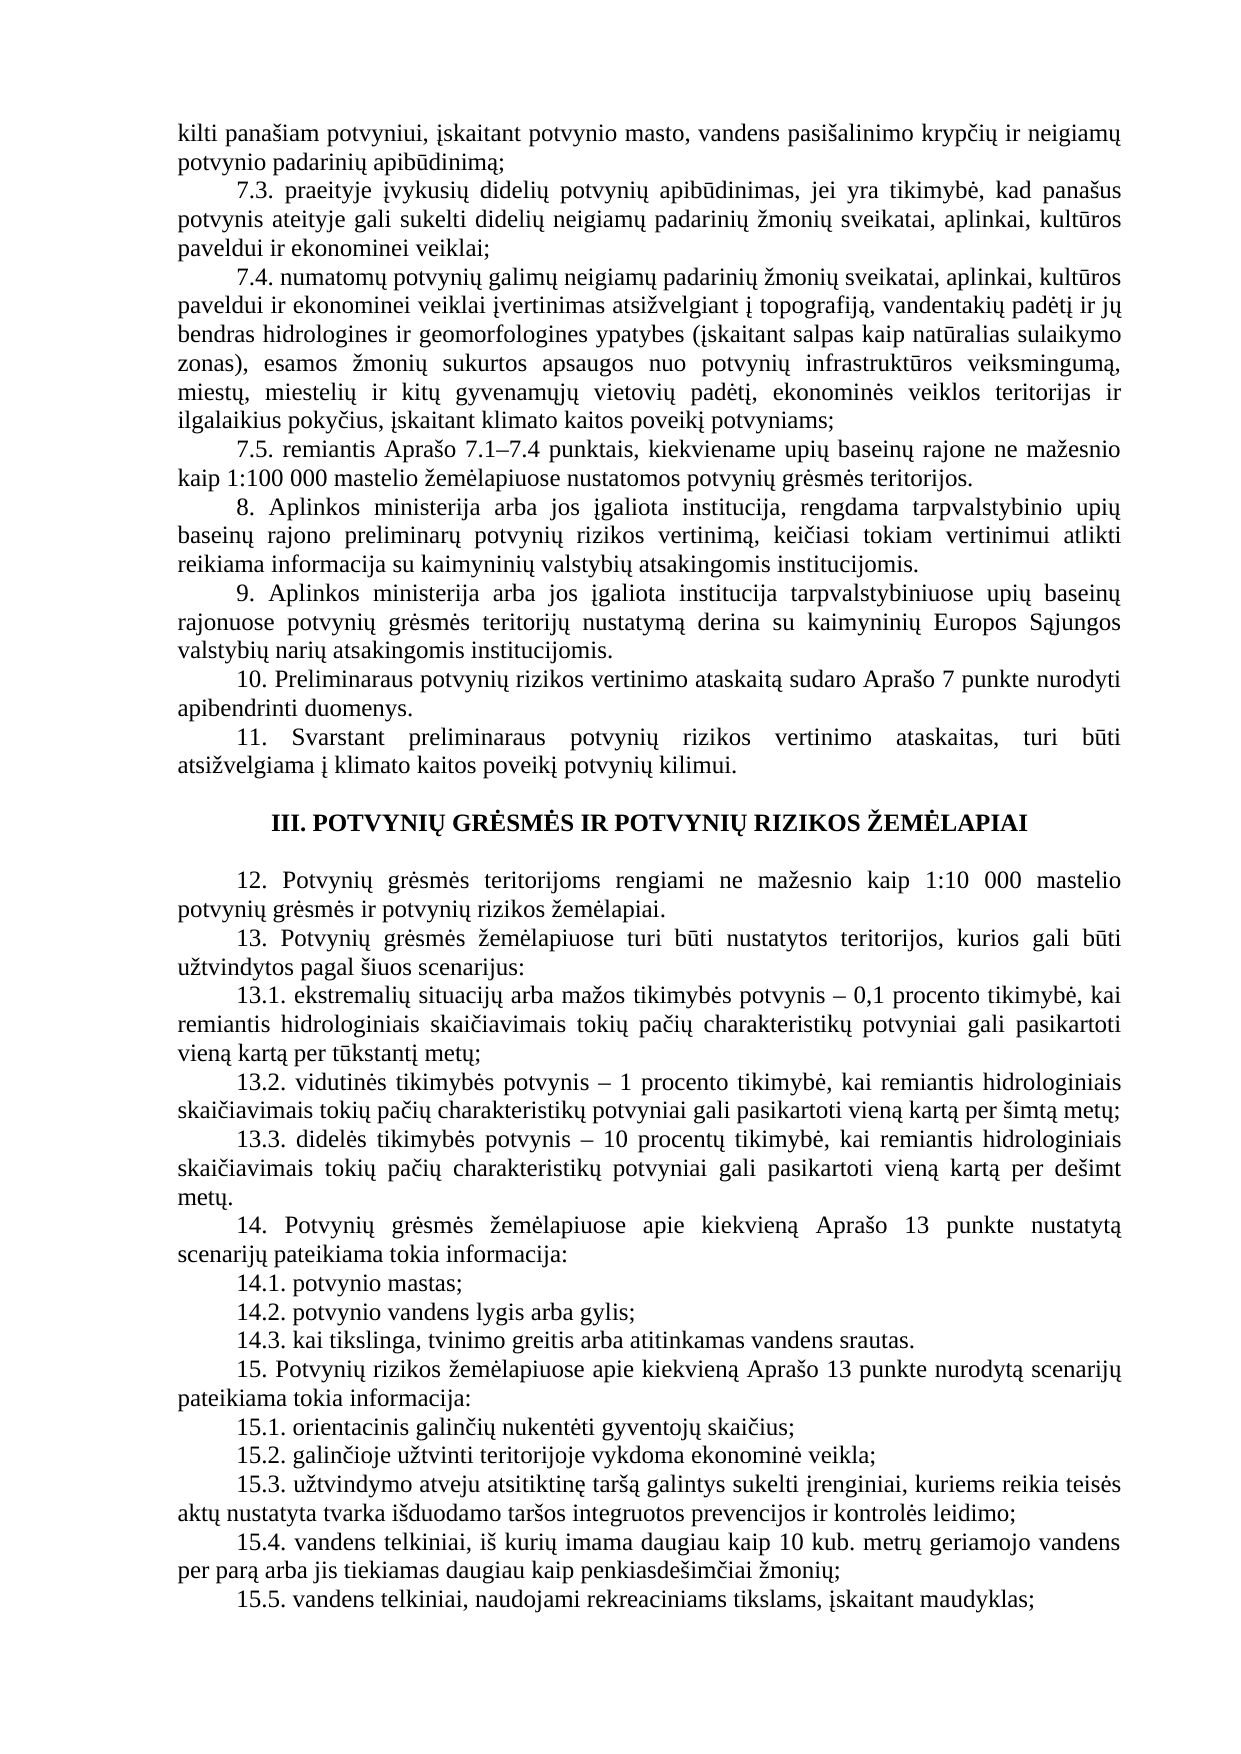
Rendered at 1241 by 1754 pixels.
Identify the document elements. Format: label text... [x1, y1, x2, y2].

text 13.2. vidutinės tikimybės potvynis – 1 procento tikimybė, kai remiantis hidrologiniais skaičiavimais tokių pačių charakteristikų potvyniai gali pasikartoti vieną kartą per šimtą metų; [177, 1067, 1122, 1124]
text 11. Svarstant preliminaraus potvynių rizikos vertinimo ataskaitas, turi būti atsižvelgiama į klimato kaitos poveikį potvynių kilimui. [177, 722, 1122, 779]
text 15. Potvynių rizikos žemėlapiuose apie kiekvieną Aprašo 13 punkte nurodytą scenarijų pateikiama tokia informacija: [177, 1354, 1122, 1412]
text 14.3. kai tikslinga, tvinimo greitis arba atitinkamas vandens srautas. [177, 1326, 1122, 1354]
text 7.5. remiantis Aprašo 7.1–7.4 punktais, kiekviename upių baseinų rajone ne mažesnio kaip 1:100 000 mastelio žemėlapiuose nustatomos potvynių grėsmės teritorijos. [177, 434, 1122, 492]
text 15.3. užtvindymo atveju atsitiktinę taršą galintys sukelti įrenginiai, kuriems reikia teisės aktų nustatyta tvarka išduodamo taršos integruotos prevencijos ir kontrolės leidimo; [177, 1469, 1122, 1527]
text 12. Potvynių grėsmės teritorijoms rengiami ne mažesnio kaip 1:10 000 mastelio potvynių grėsmės ir potvynių rizikos žemėlapiai. [177, 866, 1122, 923]
text 13.1. ekstremalių situacijų arba mažos tikimybės potvynis – 0,1 procento tikimybė, kai remiantis hidrologiniais skaičiavimais tokių pačių charakteristikų potvyniai gali pasikartoti vieną kartą per tūkstantį metų; [177, 981, 1122, 1067]
text III. POTVYNIŲ GRĖSMĖS IR POTVYNIŲ RIZIKOS ŽEMĖLAPIAI [177, 808, 1122, 837]
text 7.3. praeityje įvykusių didelių potvynių apibūdinimas, jei yra tikimybė, kad panašus potvynis ateityje gali sukelti didelių neigiamų padarinių žmonių sveikatai, aplinkai, kultūros paveldui ir ekonominei veiklai; [177, 176, 1122, 262]
text 15.1. orientacinis galinčių nukentėti gyventojų skaičius; [177, 1412, 1122, 1441]
text 7.4. numatomų potvynių galimų neigiamų padarinių žmonių sveikatai, aplinkai, kultūros paveldui ir ekonominei veiklai įvertinimas atsižvelgiant į topografiją, vandentakių padėtį ir jų bendras hidrologines ir geomorfologines ypatybes (įskaitant salpas kaip natūralias sulaikymo zonas), esamos žmonių sukurtos apsaugos nuo potvynių infrastruktūros veiksmingumą, miestų, miestelių ir kitų gyvenamųjų vietovių padėtį, ekonominės veiklos teritorijas ir ilgalaikius pokyčius, įskaitant klimato kaitos poveikį potvyniams; [177, 262, 1122, 434]
text 13.3. didelės tikimybės potvynis – 10 procentų tikimybė, kai remiantis hidrologiniais skaičiavimais tokių pačių charakteristikų potvyniai gali pasikartoti vieną kartą per dešimt metų. [177, 1124, 1122, 1211]
text 14.1. potvynio mastas; [177, 1268, 1122, 1297]
text 15.2. galinčioje užtvinti teritorijoje vykdoma ekonominė veikla; [177, 1441, 1122, 1469]
text 13. Potvynių grėsmės žemėlapiuose turi būti nustatytos teritorijos, kurios gali būti užtvindytos pagal šiuos scenarijus: [177, 923, 1122, 981]
text 8. Aplinkos ministerija arba jos įgaliota institucija, rengdama tarpvalstybinio upių baseinų rajono preliminarų potvynių rizikos vertinimą, keičiasi tokiam vertinimui atlikti reikiama informacija su kaimyninių valstybių atsakingomis institucijomis. [177, 492, 1122, 578]
text 15.5. vandens telkiniai, naudojami rekreaciniams tikslams, įskaitant maudyklas; [177, 1584, 1122, 1613]
text 15.4. vandens telkiniai, iš kurių imama daugiau kaip 10 kub. metrų geriamojo vandens per parą arba jis tiekiamas daugiau kaip penkiasdešimčiai žmonių; [177, 1527, 1122, 1584]
text 14. Potvynių grėsmės žemėlapiuose apie kiekvieną Aprašo 13 punkte nustatytą scenarijų pateikiama tokia informacija: [177, 1211, 1122, 1268]
text kilti panašiam potvyniui, įskaitant potvynio masto, vandens pasišalinimo krypčių ir neigiamų potvynio padarinių apibūdinimą; [177, 118, 1122, 176]
text 9. Aplinkos ministerija arba jos įgaliota institucija tarpvalstybiniuose upių baseinų rajonuose potvynių grėsmės teritorijų nustatymą derina su kaimyninių Europos Sąjungos valstybių narių atsakingomis institucijomis. [177, 578, 1122, 664]
text 14.2. potvynio vandens lygis arba gylis; [177, 1297, 1122, 1326]
text 10. Preliminaraus potvynių rizikos vertinimo ataskaitą sudaro Aprašo 7 punkte nurodyti apibendrinti duomenys. [177, 664, 1122, 722]
